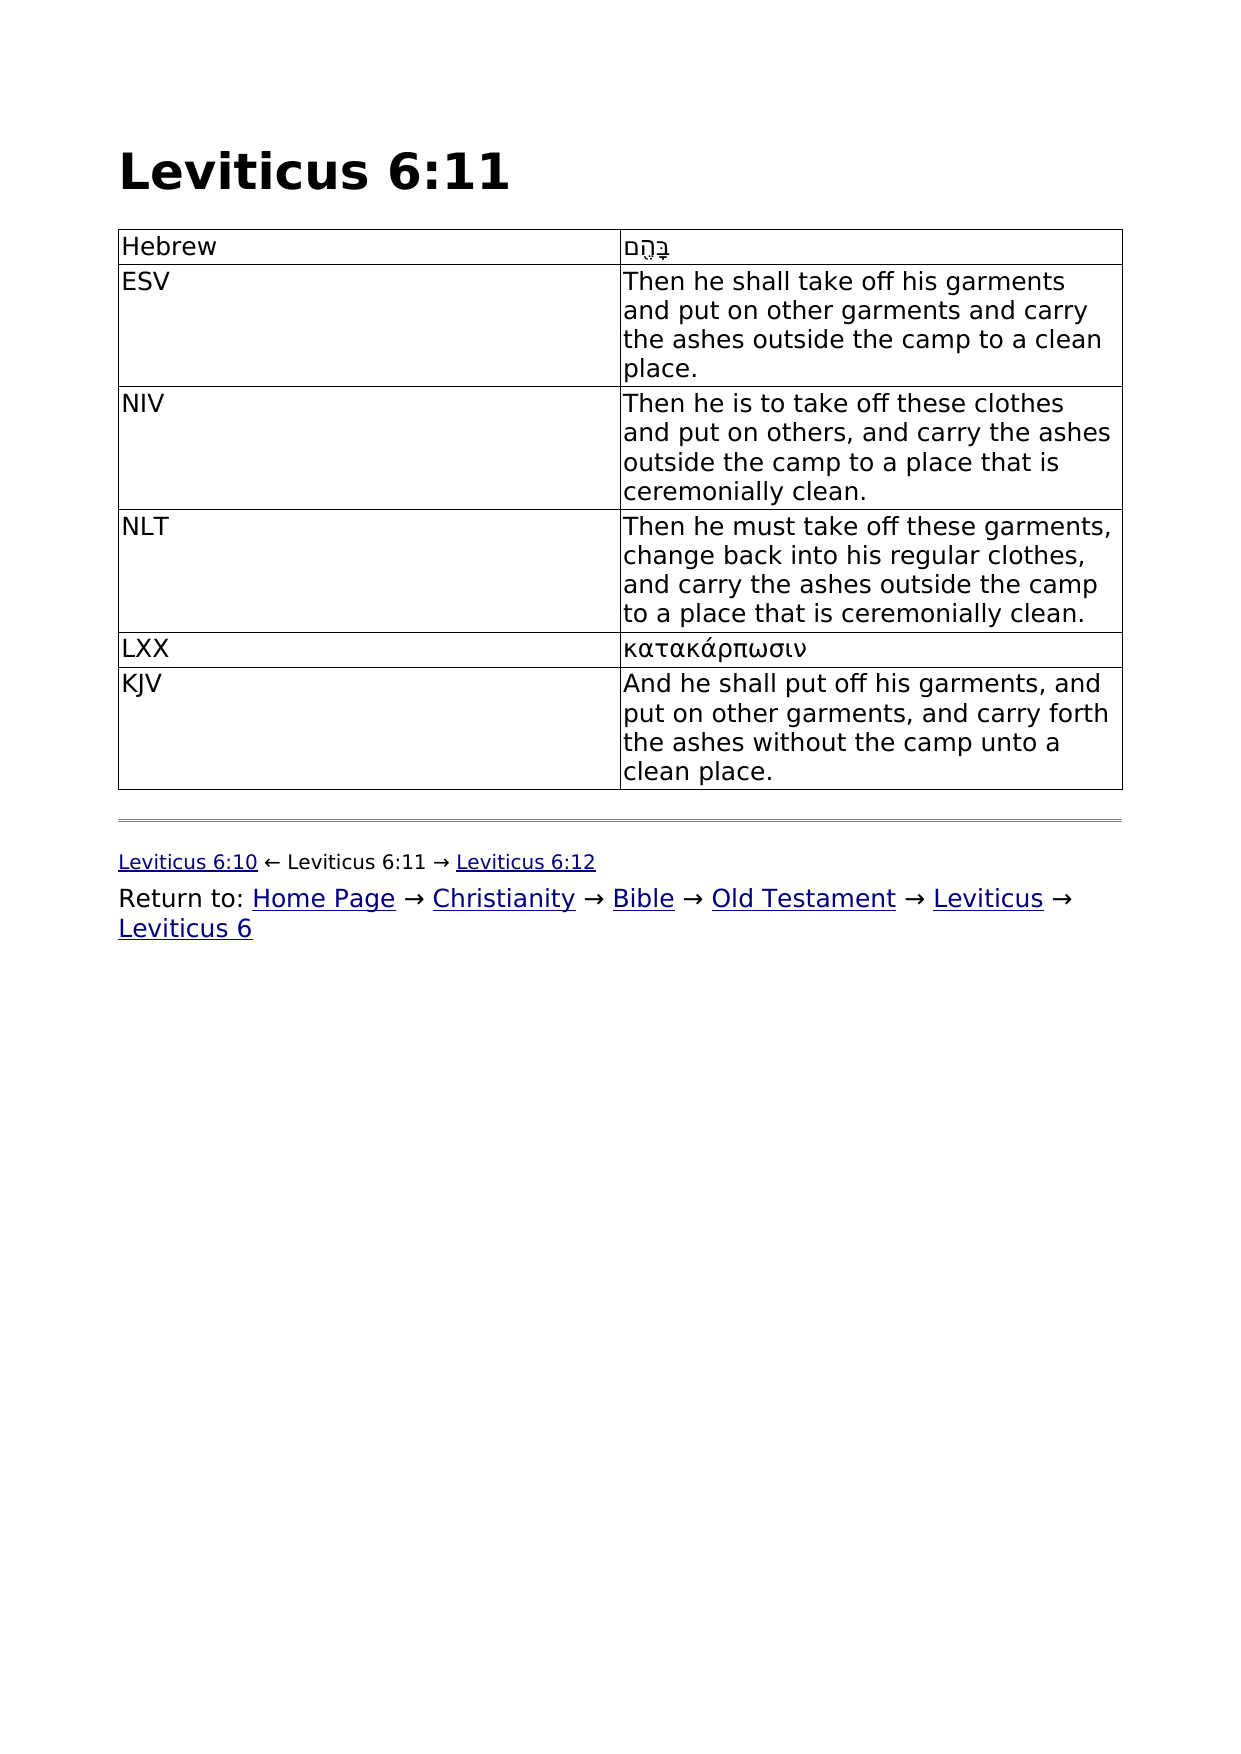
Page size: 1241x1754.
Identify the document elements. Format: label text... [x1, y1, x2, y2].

subtitle Leviticus 6:11 [118, 143, 1122, 201]
table_header Hebrew [119, 230, 620, 264]
text Leviticus 6:10 ← Leviticus 6:11 → Leviticus 6:12 [118, 851, 1122, 884]
table_cell ESV [119, 265, 620, 386]
table_cell KJV [119, 668, 620, 789]
table_cell LXX [119, 633, 620, 667]
table_cell Then he must take off these garments, change back into his regular clothes, and carry the ashes outside the camp to a place that is ceremonially clean. [621, 510, 1122, 632]
table_cell κατακάρπωσιν [621, 633, 1122, 667]
table_cell And he shall put off his garments, and put on other garments, and carry forth the ashes without the camp unto a clean place. [621, 668, 1122, 789]
table_cell Then he is to take off these clothes and put on others, and carry the ashes outside the camp to a place that is ceremonially clean. [621, 387, 1122, 509]
table_cell Then he shall take off his garments and put on other garments and carry the ashes outside the camp to a clean place. [621, 265, 1122, 386]
text Return to: Home Page → Christianity → Bible → Old Testament → Leviticus → Leviticus 6 [118, 884, 1122, 943]
table_cell NIV [119, 387, 620, 509]
table_cell NLT [119, 510, 620, 632]
table_header בָּהֶ֖ם [621, 230, 1122, 264]
